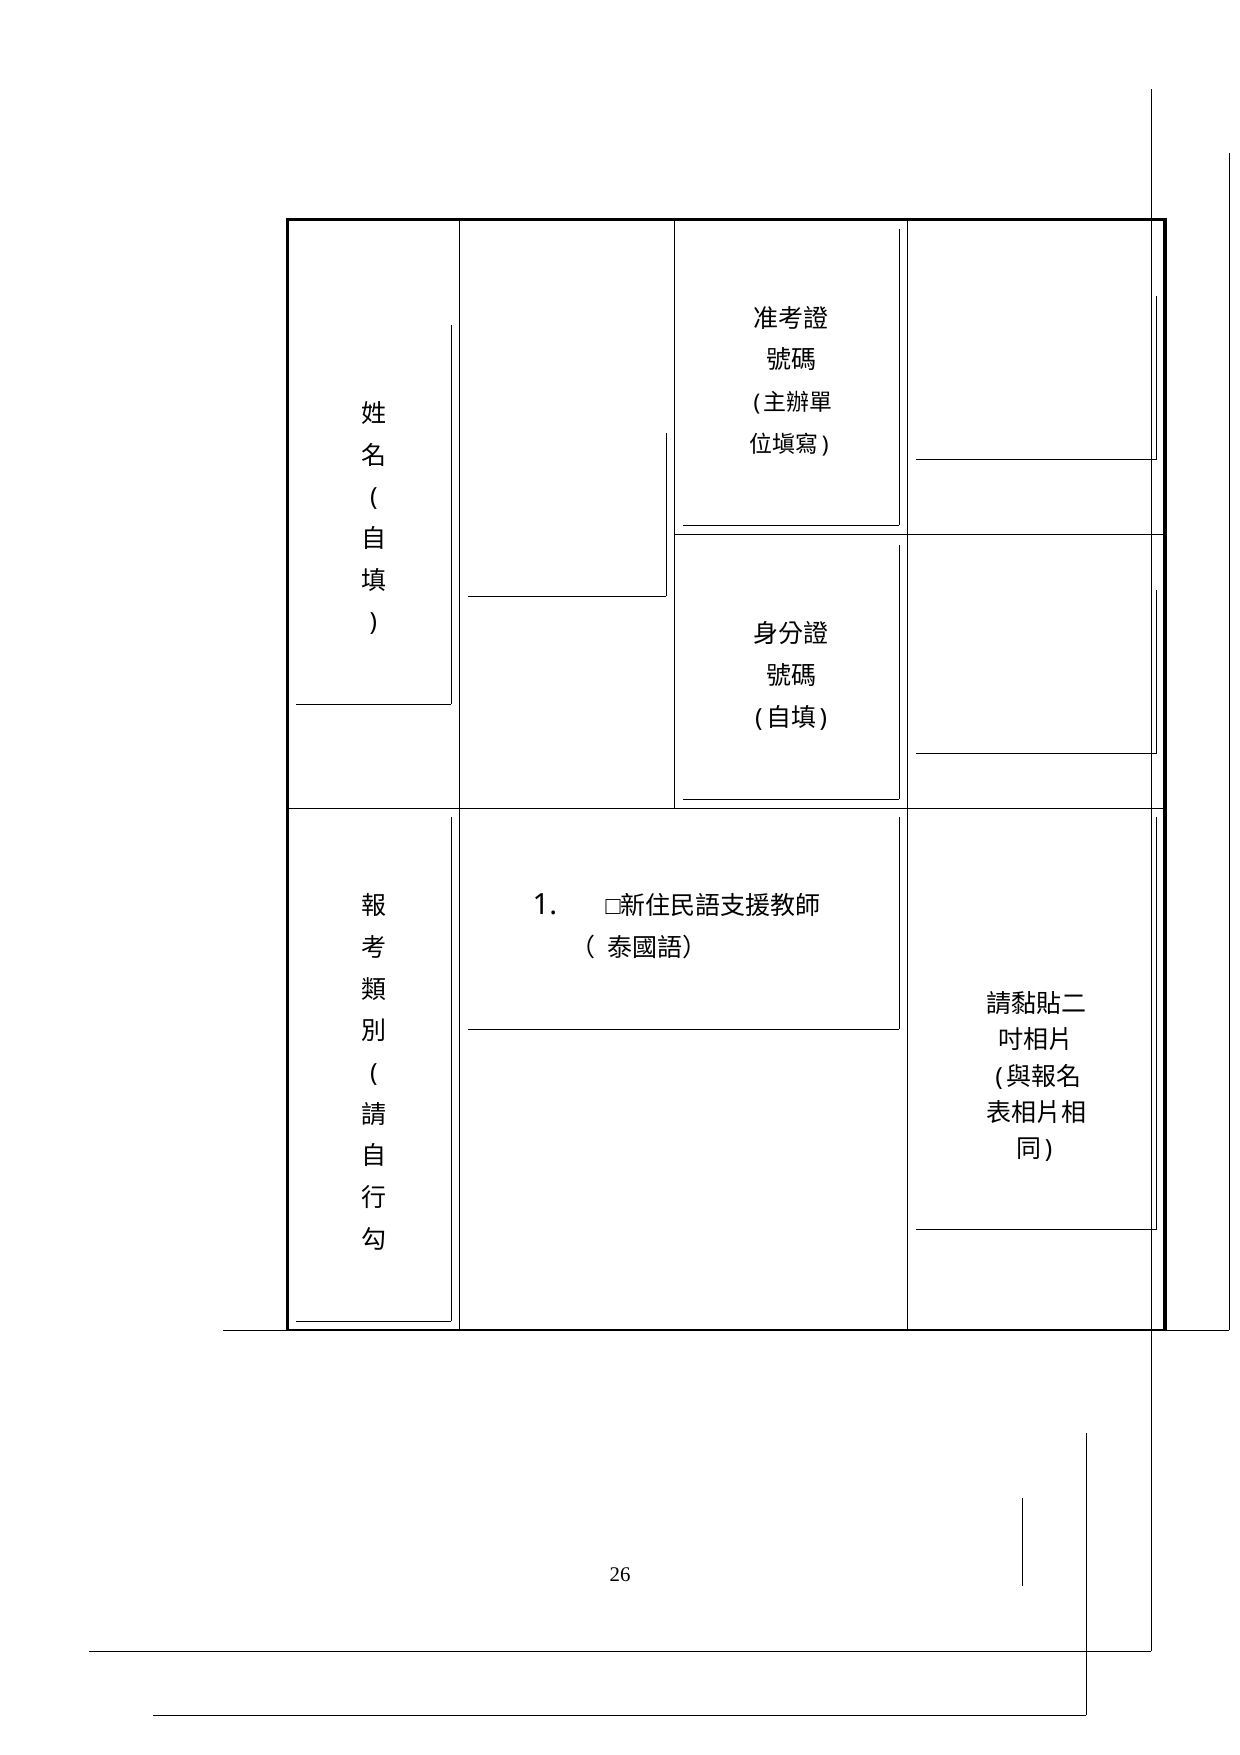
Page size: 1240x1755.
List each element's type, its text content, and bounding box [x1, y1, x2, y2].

table_header [460, 221, 674, 807]
table_header [908, 221, 1151, 533]
table_cell □新住民語支援教師（ 泰國語） [460, 809, 907, 1329]
table_cell 請黏貼二吋相片 (與報名表相片相同) [908, 809, 1151, 1329]
table_cell [908, 535, 1151, 807]
table_header [1152, 221, 1163, 533]
table_cell [1152, 535, 1163, 807]
table_header 准考證號碼 (主辦單位塡寫) [675, 221, 907, 533]
table_header 姓 名(自填) [289, 221, 459, 807]
table_cell 報考類別 (請自行勾 [289, 809, 459, 1329]
table_cell 身分證號碼(自填) [675, 535, 907, 807]
table_cell [1152, 809, 1163, 1329]
